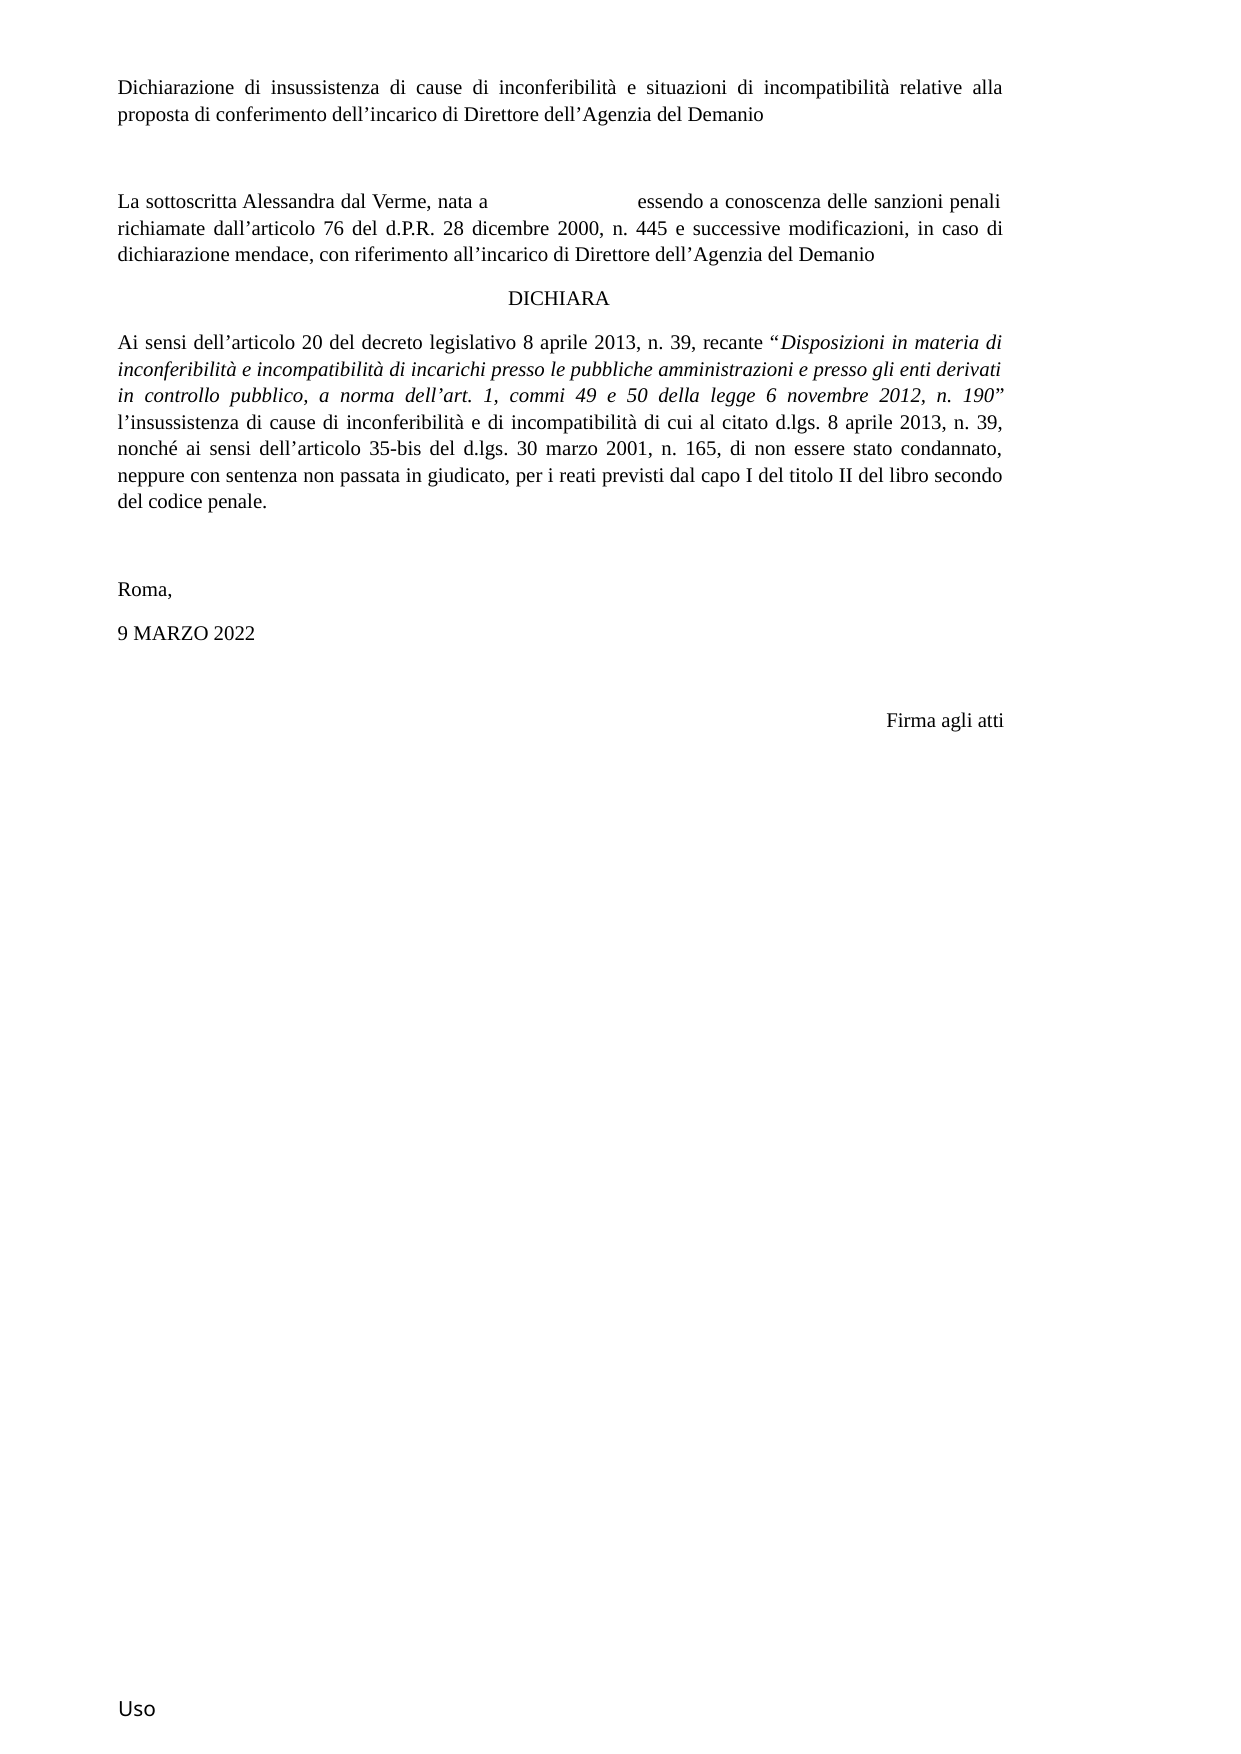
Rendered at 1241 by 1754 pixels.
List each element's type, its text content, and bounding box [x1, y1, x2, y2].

text Ai sensi dell’articolo 20 del decreto legislativo 8 aprile 2013, n. 39, recante “Disposizioni in materia di inconferibilità e incompatibilità di incarichi presso le pubbliche amministrazioni e presso gli enti derivati in controllo pubblico, a norma dell’art. 1, commi 49 e 50 della legge 6 novembre 2012, n. 190” l’insussistenza di cause di inconferibilità e di incompatibilità di cui al citato d.lgs. 8 aprile 2013, n. 39, nonché ai sensi dell’articolo 35-bis del d.lgs. 30 marzo 2001, n. 165, di non essere stato condannato, neppure con sentenza non passata in giudicato, per i reati previsti dal capo I del titolo II del libro secondo del codice penale. [117, 330, 1004, 513]
text La sottoscritta Alessandra dal Verme, nata a essendo a conoscenza delle sanzioni penali richiamate dall’articolo 76 del d.P.R. 28 dicembre 2000, n. 445 e successive modificazioni, in caso di dichiarazione mendace, con riferimento all’incarico di Direttore dell’Agenzia del Demanio [117, 189, 1004, 266]
text Dichiarazione di insussistenza di cause di inconferibilità e situazioni di incompatibilità relative alla proposta di conferimento dell’incarico di Direttore dell’Agenzia del Demanio [117, 75, 1004, 126]
subtitle DICHIARA [117, 286, 1004, 310]
text Roma, [117, 577, 1004, 601]
text 9 MARZO 2022 [117, 621, 1004, 645]
text Firma agli atti [42, 708, 1004, 732]
